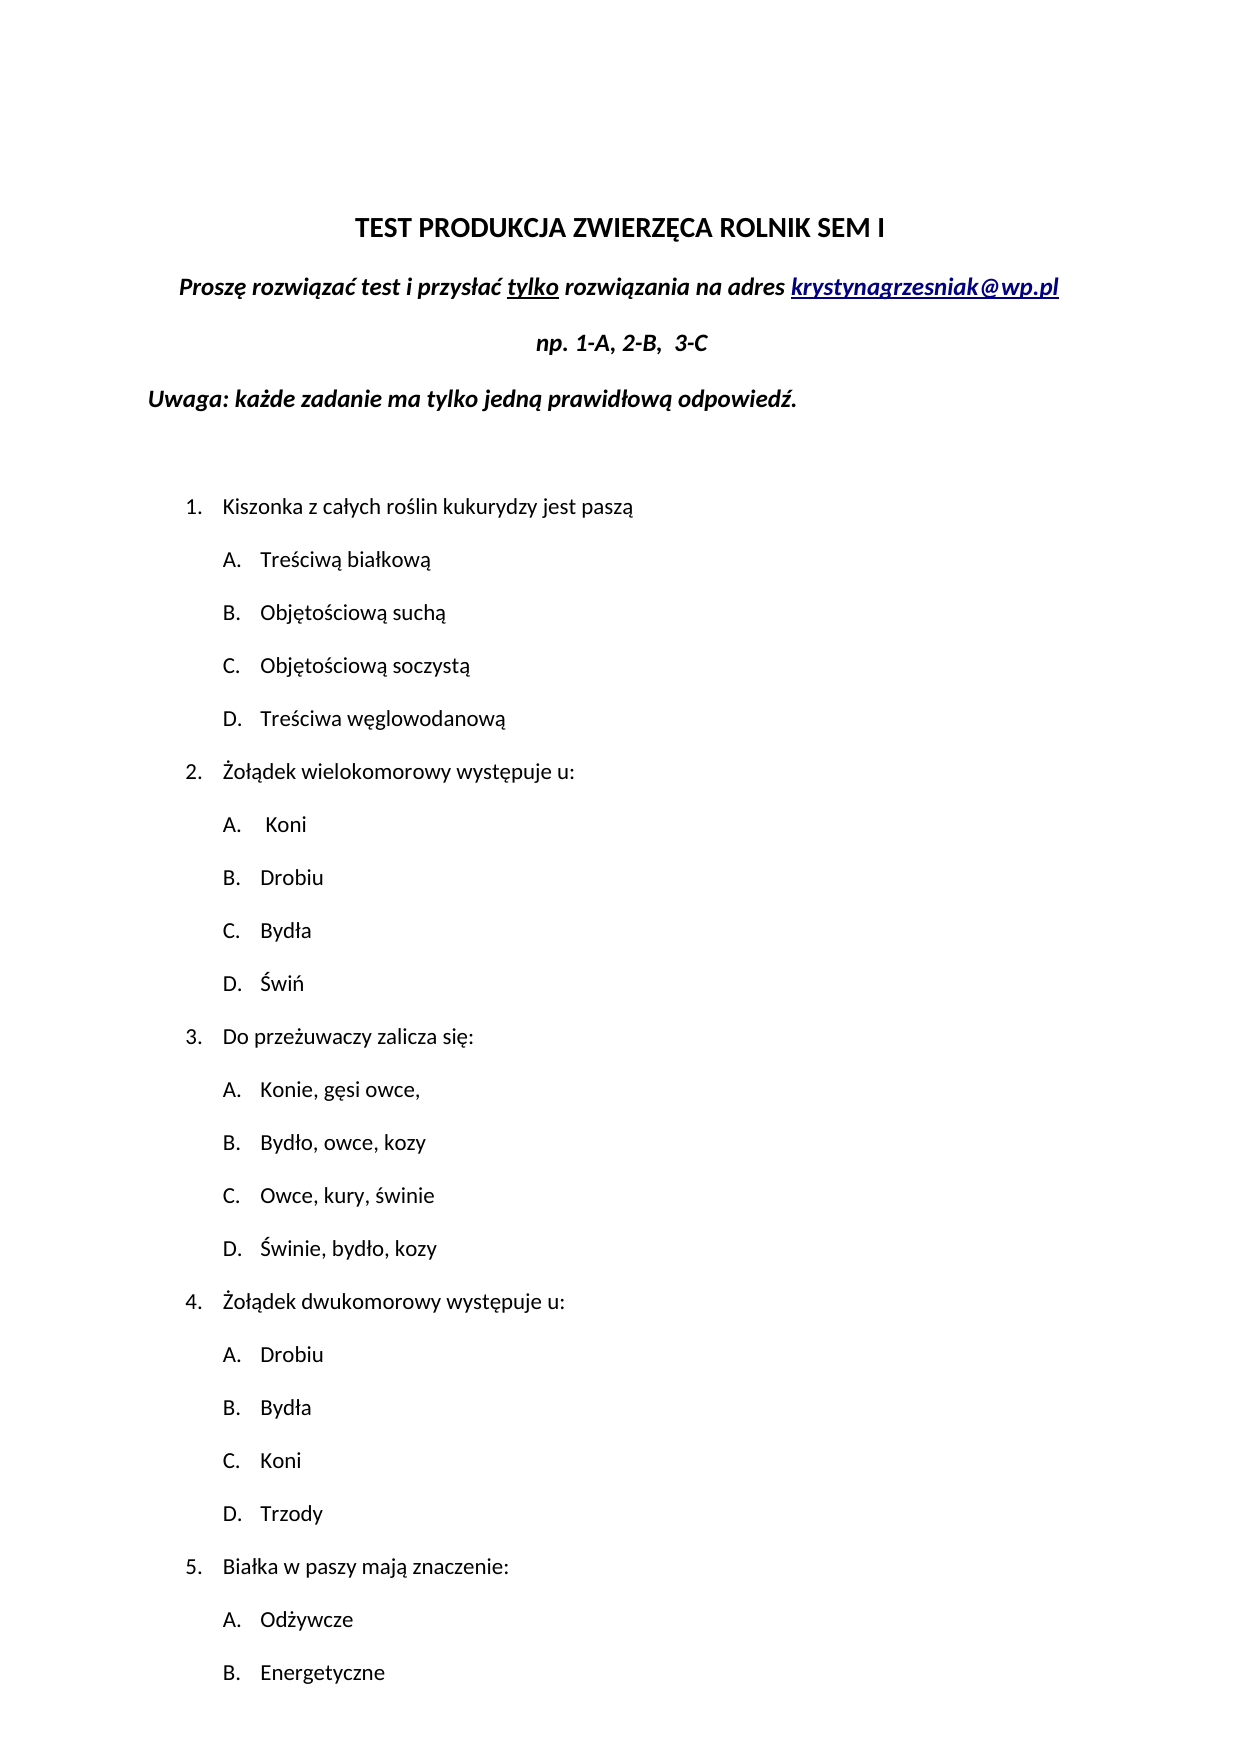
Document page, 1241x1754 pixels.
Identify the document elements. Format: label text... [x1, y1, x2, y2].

list Drobiu [223, 1340, 1092, 1368]
list Drobiu [223, 863, 1092, 891]
list Świnie, bydło, kozy [223, 1234, 1092, 1262]
text Uwaga: każde zadanie ma tylko jedną prawidłową odpowiedź. [148, 383, 1092, 413]
list Owce, kury, świnie [223, 1181, 1092, 1209]
list Konie, gęsi owce, [223, 1075, 1092, 1103]
list Treściwą białkową [223, 545, 1092, 573]
list Żołądek dwukomorowy występuje u: [185, 1287, 1092, 1315]
list Białka w paszy mają znaczenie: [185, 1552, 1092, 1580]
list Objętościową suchą [223, 598, 1092, 626]
list Żołądek wielokomorowy występuje u: [185, 757, 1092, 785]
list Odżywcze [223, 1605, 1092, 1633]
list Bydło, owce, kozy [223, 1128, 1092, 1156]
list Kiszonka z całych roślin kukurydzy jest paszą [185, 492, 1092, 520]
list Energetyczne [223, 1658, 1092, 1686]
list Treściwa węglowodanową [223, 704, 1092, 732]
text Proszę rozwiązać test i przysłać tylko rozwiązania na adres krystynagrzesniak@wp.pl [148, 271, 1092, 302]
list Bydła [223, 1393, 1092, 1421]
text np. 1-A, 2-B, 3-C [148, 327, 1092, 358]
list Koni [223, 1446, 1092, 1474]
list Trzody [223, 1499, 1092, 1527]
list Objętościową soczystą [223, 651, 1092, 679]
list Koni [223, 810, 1092, 838]
list Do przeżuwaczy zalicza się: [185, 1022, 1092, 1050]
list Bydła [223, 916, 1092, 944]
text TEST PRODUKCJA ZWIERZĘCA ROLNIK SEM I [148, 209, 1092, 245]
list Świń [223, 969, 1092, 997]
